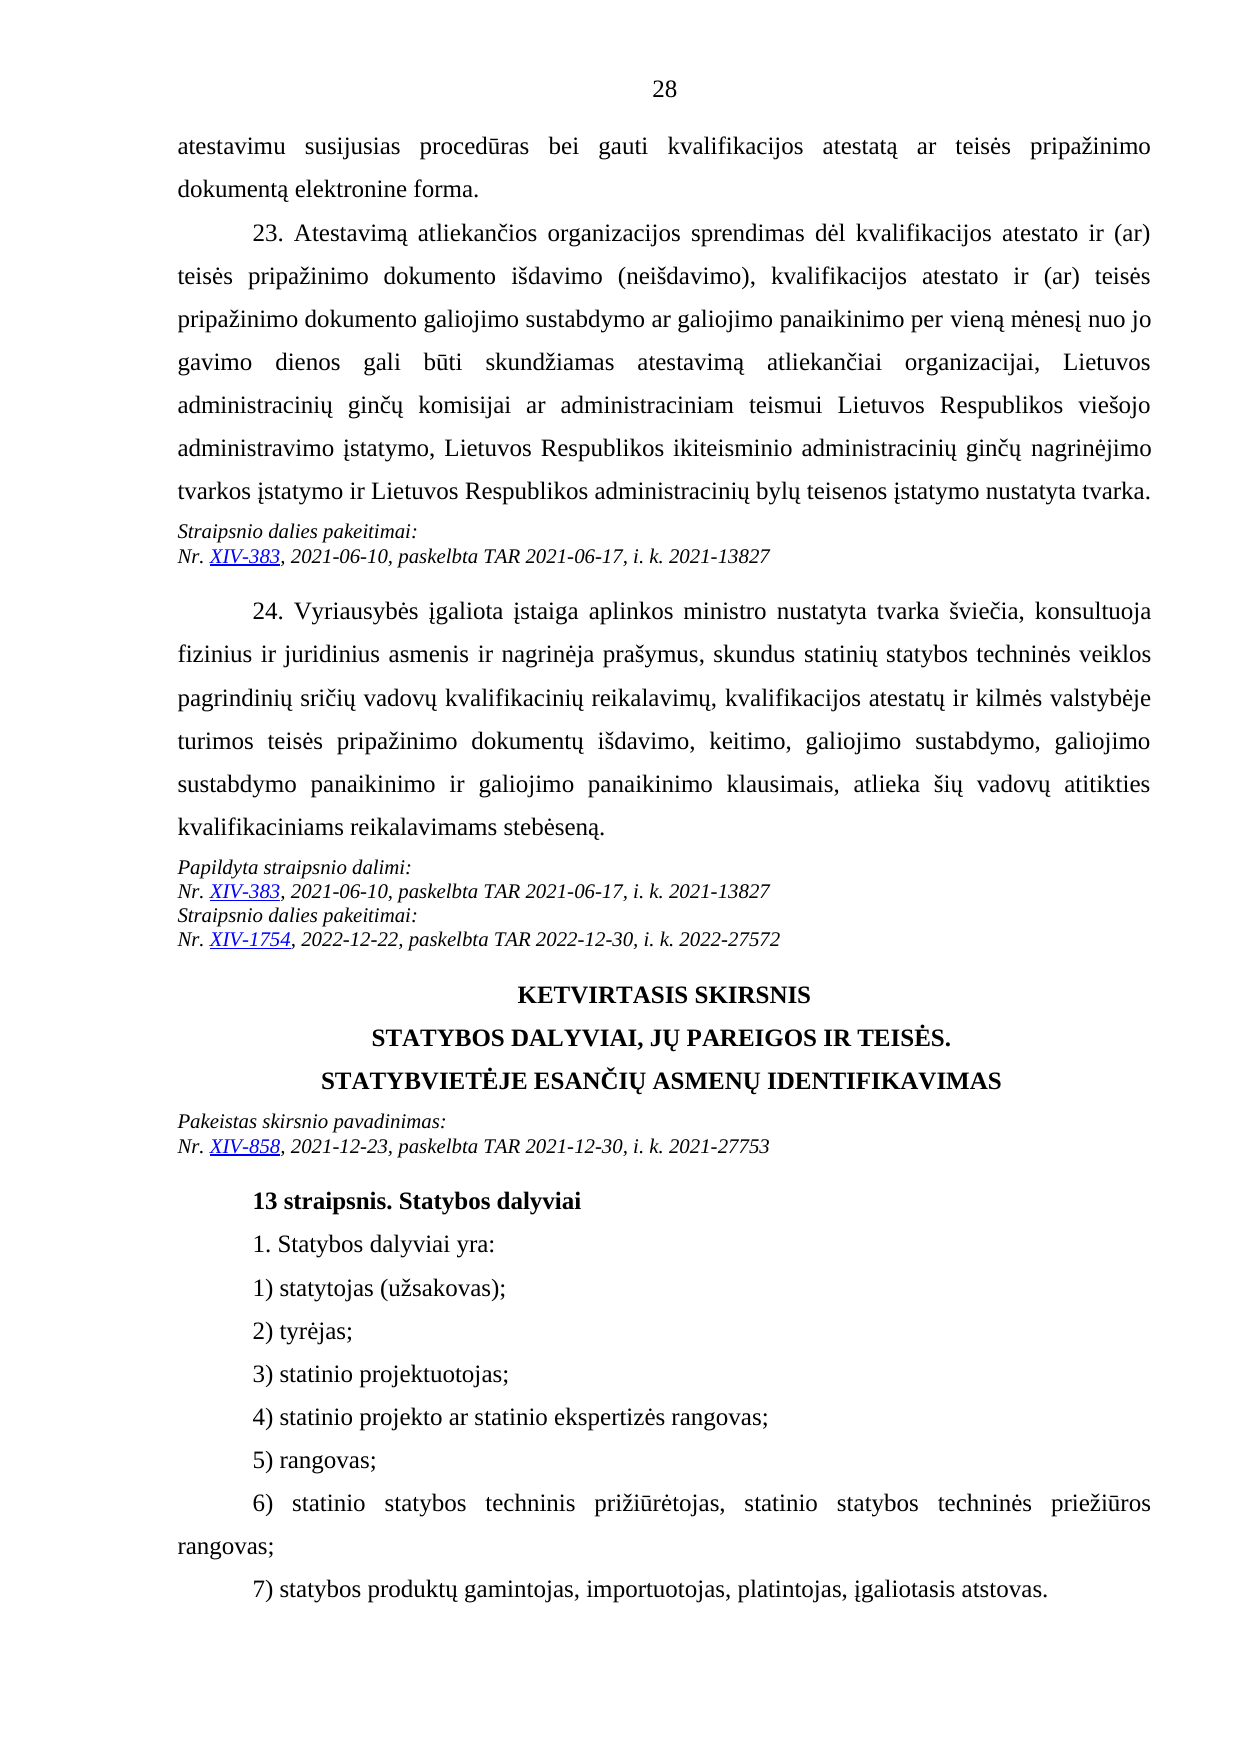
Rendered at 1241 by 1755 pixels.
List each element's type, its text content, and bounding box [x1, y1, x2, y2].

text STATYBVIETĖJE ESANČIŲ ASMENŲ IDENTIFIKAVIMAS [177, 1066, 1152, 1095]
text 1) statytojas (užsakovas); [177, 1273, 1152, 1301]
text 1. Statybos dalyviai yra: [177, 1229, 1152, 1258]
text Straipsnio dalies pakeitimai: [177, 519, 1152, 543]
text Papildyta straipsnio dalimi: [177, 855, 1152, 879]
text 23. Atestavimą atliekančios organizacijos sprendimas dėl kvalifikacijos atestato ir (ar) teisės pripažinimo dokumento išdavimo (neišdavimo), kvalifikacijos atestato ir (ar) teisės pripažinimo dokumento galiojimo sustabdymo ar galiojimo panaikinimo per vieną mėnesį nuo jo gavimo dienos gali būti skundžiamas atestavimą atliekančiai organizacijai, Lietuvos administracinių ginčų komisijai ar administraciniam teismui Lietuvos Respublikos viešojo administravimo įstatymo, Lietuvos Respublikos ikiteisminio administracinių ginčų nagrinėjimo tvarkos įstatymo ir Lietuvos Respublikos administracinių bylų teisenos įstatymo nustatyta tvarka. [177, 218, 1152, 505]
text Nr. XIV-1754, 2022-12-22, paskelbta TAR 2022-12-30, i. k. 2022-27572 [177, 927, 1152, 951]
text 24. Vyriausybės įgaliota įstaiga aplinkos ministro nustatyta tvarka šviečia, konsultuoja fizinius ir juridinius asmenis ir nagrinėja prašymus, skundus statinių statybos techninės veiklos pagrindinių sričių vadovų kvalifikacinių reikalavimų, kvalifikacijos atestatų ir kilmės valstybėje turimos teisės pripažinimo dokumentų išdavimo, keitimo, galiojimo sustabdymo, galiojimo sustabdymo panaikinimo ir galiojimo panaikinimo klausimais, atlieka šių vadovų atitikties kvalifikaciniams reikalavimams stebėseną. [177, 596, 1152, 841]
text Pakeistas skirsnio pavadinimas: [177, 1109, 1152, 1133]
text 3) statinio projektuotojas; [177, 1359, 1152, 1388]
text Straipsnio dalies pakeitimai: [177, 903, 1152, 927]
text Nr. XIV-858, 2021-12-23, paskelbta TAR 2021-12-30, i. k. 2021-27753 [177, 1133, 1152, 1158]
text 4) statinio projekto ar statinio ekspertizės rangovas; [177, 1402, 1152, 1431]
text atestavimu susijusias procedūras bei gauti kvalifikacijos atestatą ar teisės pripažinimo dokumentą elektronine forma. [177, 131, 1152, 203]
text 7) statybos produktų gamintojas, importuotojas, platintojas, įgaliotasis atstovas. [177, 1574, 1152, 1603]
text KETVIRTASIS SKIRSNIS [177, 980, 1152, 1009]
text 2) tyrėjas; [177, 1316, 1152, 1344]
text Nr. XIV-383, 2021-06-10, paskelbta TAR 2021-06-17, i. k. 2021-13827 [177, 879, 1152, 903]
text 13 straipsnis. Statybos dalyviai [177, 1186, 1152, 1215]
text 6) statinio statybos techninis prižiūrėtojas, statinio statybos techninės priežiūros rangovas; [177, 1488, 1152, 1560]
text STATYBOS DALYVIAI, JŲ PAREIGOS IR TEISĖS. [177, 1023, 1152, 1052]
text Nr. XIV-383, 2021-06-10, paskelbta TAR 2021-06-17, i. k. 2021-13827 [177, 543, 1152, 568]
text 5) rangovas; [177, 1445, 1152, 1474]
